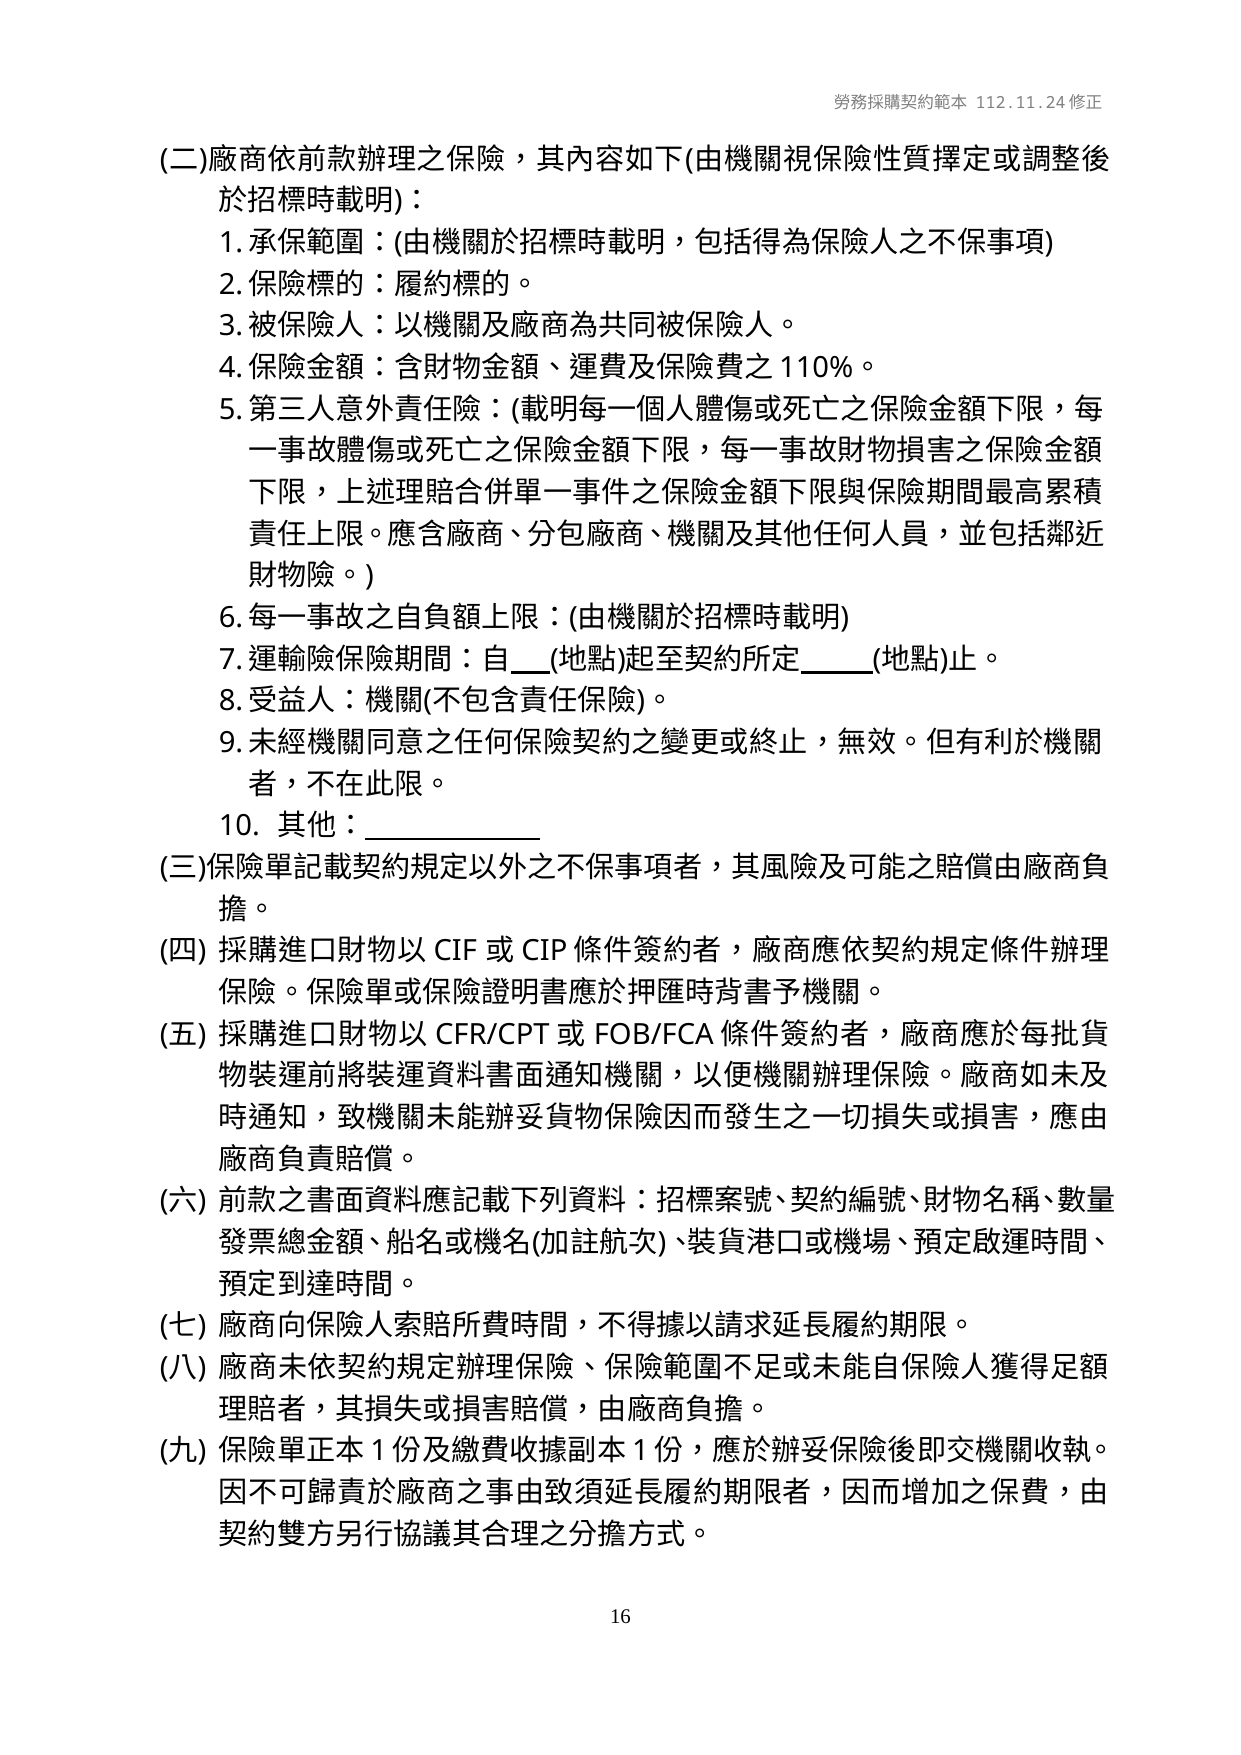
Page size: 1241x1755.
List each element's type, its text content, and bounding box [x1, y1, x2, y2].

text (九) 保險單正本1份及繳費收據副本1份，應於辦妥保險後即交機關收執。因不可歸責於廠商之事由致須延長履約期限者，因而增加之保費，由契約雙方另行協議其合理之分擔方式。 [159, 1427, 1110, 1552]
text 5. 第三人意外責任險：(載明每一個人體傷或死亡之保險金額下限，每一事故體傷或死亡之保險金額下限，每一事故財物損害之保險金額下限，上述理賠合併單一事件之保險金額下限與保險期間最高累積責任上限。應含廠商、分包廠商、機關及其他任何人員，並包括鄰近財物險。) [218, 386, 1104, 594]
text 3. 被保險人：以機關及廠商為共同被保險人。 [218, 302, 1104, 344]
text (七) 廠商向保險人索賠所費時間，不得據以請求延長履約期限。 [159, 1302, 1110, 1344]
text 1. 承保範圍：(由機關於招標時載明，包括得為保險人之不保事項) [218, 219, 1104, 261]
text 9. 未經機關同意之任何保險契約之變更或終止，無效。但有利於機關者，不在此限。 [218, 719, 1104, 802]
text 8. 受益人：機關(不包含責任保險)。 [218, 677, 1104, 719]
text 10. 其他： [218, 802, 1104, 844]
text (八) 廠商未依契約規定辦理保險、保險範圍不足或未能自保險人獲得足額理賠者，其損失或損害賠償，由廠商負擔。 [159, 1344, 1110, 1427]
text (四) 採購進口財物以CIF 或CIP條件簽約者，廠商應依契約規定條件辦理保險。保險單或保險證明書應於押匯時背書予機關。 [159, 927, 1110, 1011]
text 4. 保險金額：含財物金額、運費及保險費之110%。 [218, 344, 1104, 386]
text (六) 前款之書面資料應記載下列資料：招標案號、契約編號、財物名稱、數量、發票總金額、船名或機名(加註航次)、裝貨港口或機場、預定啟運時間、預定到達時間。 [159, 1177, 1110, 1302]
text 2. 保險標的：履約標的。 [218, 261, 1104, 302]
text (五) 採購進口財物以CFR/CPT或 FOB/FCA條件簽約者，廠商應於每批貨物裝運前將裝運資料書面通知機關，以便機關辦理保險。廠商如未及時通知，致機關未能辦妥貨物保險因而發生之一切損失或損害，應由廠商負責賠償。 [159, 1011, 1110, 1177]
text (二)廠商依前款辦理之保險，其內容如下(由機關視保險性質擇定或調整後於招標時載明)： [159, 136, 1110, 219]
text (三)保險單記載契約規定以外之不保事項者，其風險及可能之賠償由廠商負擔。 [159, 844, 1110, 927]
text 6. 每一事故之自負額上限：(由機關於招標時載明) [218, 594, 1104, 636]
text 7. 運輸險保險期間：自 (地點)起至契約所定 (地點)止。 [218, 636, 1104, 677]
